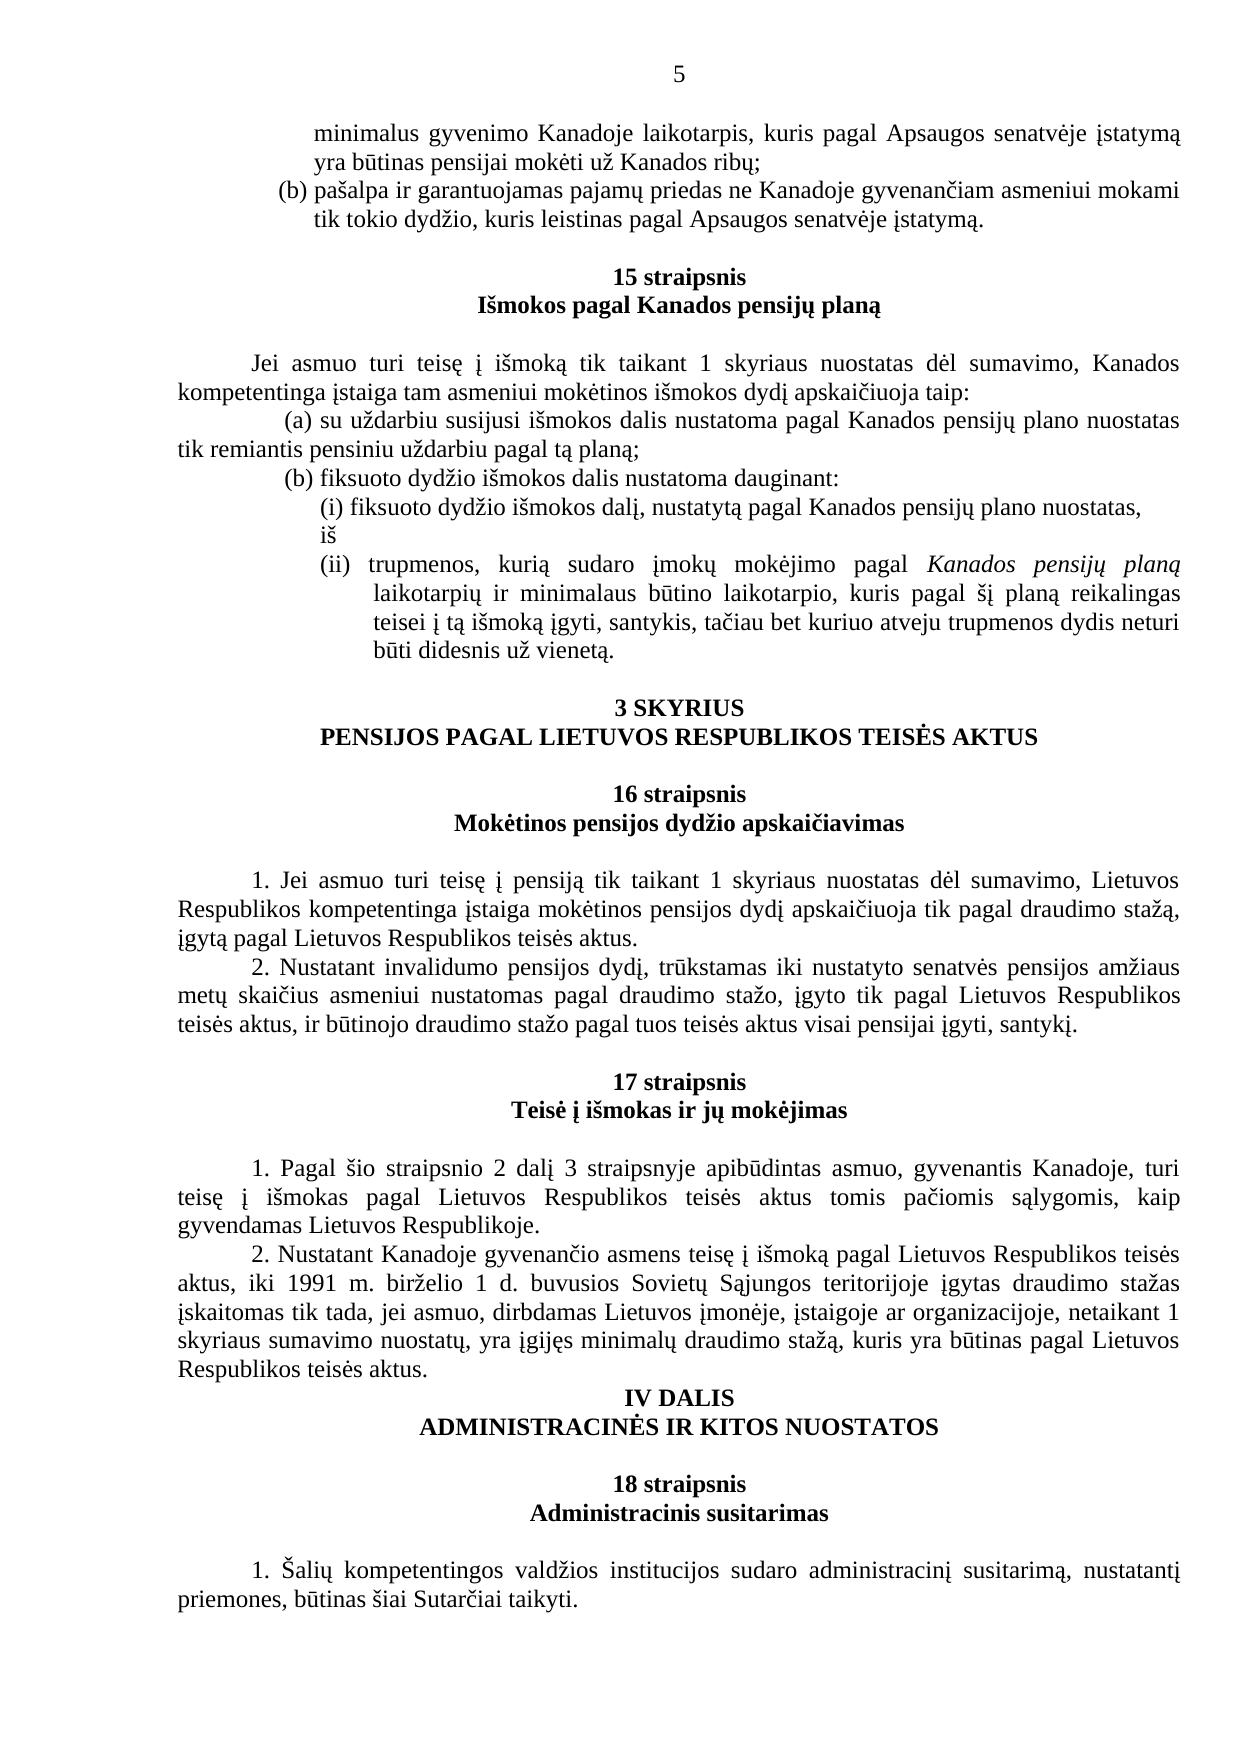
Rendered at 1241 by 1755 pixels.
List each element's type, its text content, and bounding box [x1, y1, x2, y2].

text (b) fiksuoto dydžio išmokos dalis nustatoma dauginant: [177, 463, 1181, 492]
text (b) pašalpa ir garantuojamas pajamų priedas ne Kanadoje gyvenančiam asmeniui mokami tik tokio dydžio, kuris leistinas pagal Apsaugos senatvėje įstatymą. [278, 176, 1181, 233]
text 15 straipsnis [177, 262, 1181, 291]
text Administracinis susitarimas [177, 1498, 1181, 1527]
text 16 straipsnis [177, 779, 1181, 808]
text Jei asmuo turi teisę į išmoką tik taikant 1 skyriaus nuostatas dėl sumavimo, Kanados kompetentinga įstaiga tam asmeniui mokėtinos išmokos dydį apskaičiuoja taip: [177, 348, 1181, 406]
text 2. Nustatant Kanadoje gyvenančio asmens teisę į išmoką pagal Lietuvos Respublikos teisės aktus, iki 1991 m. birželio 1 d. buvusios Sovietų Sąjungos teritorijoje įgytas draudimo stažas įskaitomas tik tada, jei asmuo, dirbdamas Lietuvos įmonėje, įstaigoje ar organizacijoje, netaikant 1 skyriaus sumavimo nuostatų, yra įgijęs minimalų draudimo stažą, kuris yra būtinas pagal Lietuvos Respublikos teisės aktus. [177, 1239, 1181, 1383]
text ADMINISTRACINĖS IR KITOS NUOSTATOS [177, 1412, 1181, 1441]
text 3 SKYRIUS [177, 693, 1181, 722]
text 1. Pagal šio straipsnio 2 dalį 3 straipsnyje apibūdintas asmuo, gyvenantis Kanadoje, turi teisę į išmokas pagal Lietuvos Respublikos teisės aktus tomis pačiomis sąlygomis, kaip gyvendamas Lietuvos Respublikoje. [177, 1153, 1181, 1239]
text (a) su uždarbiu susijusi išmokos dalis nustatoma pagal Kanados pensijų plano nuostatas tik remiantis pensiniu uždarbiu pagal tą planą; [177, 406, 1181, 463]
text Teisė į išmokas ir jų mokėjimas [177, 1096, 1181, 1124]
text minimalus gyvenimo Kanadoje laikotarpis, kuris pagal Apsaugos senatvėje įstatymą yra būtinas pensijai mokėti už Kanados ribų; [278, 118, 1181, 176]
text 1. Jei asmuo turi teisę į pensiją tik taikant 1 skyriaus nuostatas dėl sumavimo, Lietuvos Respublikos kompetentinga įstaiga mokėtinos pensijos dydį apskaičiuoja tik pagal draudimo stažą, įgytą pagal Lietuvos Respublikos teisės aktus. [177, 866, 1181, 952]
text PENSIJOS PAGAL LIETUVOS RESPUBLIKOS TEISĖS AKTUS [177, 722, 1181, 751]
text iš [177, 521, 1181, 549]
text 2. Nustatant invalidumo pensijos dydį, trūkstamas iki nustatyto senatvės pensijos amžiaus metų skaičius asmeniui nustatomas pagal draudimo stažo, įgyto tik pagal Lietuvos Respublikos teisės aktus, ir būtinojo draudimo stažo pagal tuos teisės aktus visai pensijai įgyti, santykį. [177, 952, 1181, 1038]
text 18 straipsnis [177, 1469, 1181, 1498]
text Mokėtinos pensijos dydžio apskaičiavimas [177, 808, 1181, 837]
text IV DALIS [177, 1383, 1181, 1412]
text Išmokos pagal Kanados pensijų planą [177, 291, 1181, 319]
text 17 straipsnis [177, 1067, 1181, 1096]
text (ii) trupmenos, kurią sudaro įmokų mokėjimo pagal Kanados pensijų planą laikotarpių ir minimalaus būtino laikotarpio, kuris pagal šį planą reikalingas teisei į tą išmoką įgyti, santykis, tačiau bet kuriuo atveju trupmenos dydis neturi būti didesnis už vienetą. [320, 549, 1181, 664]
text (i) fiksuoto dydžio išmokos dalį, nustatytą pagal Kanados pensijų plano nuostatas, [177, 492, 1181, 521]
text 1. Šalių kompetentingos valdžios institucijos sudaro administracinį susitarimą, nustatantį priemones, būtinas šiai Sutarčiai taikyti. [177, 1556, 1181, 1613]
